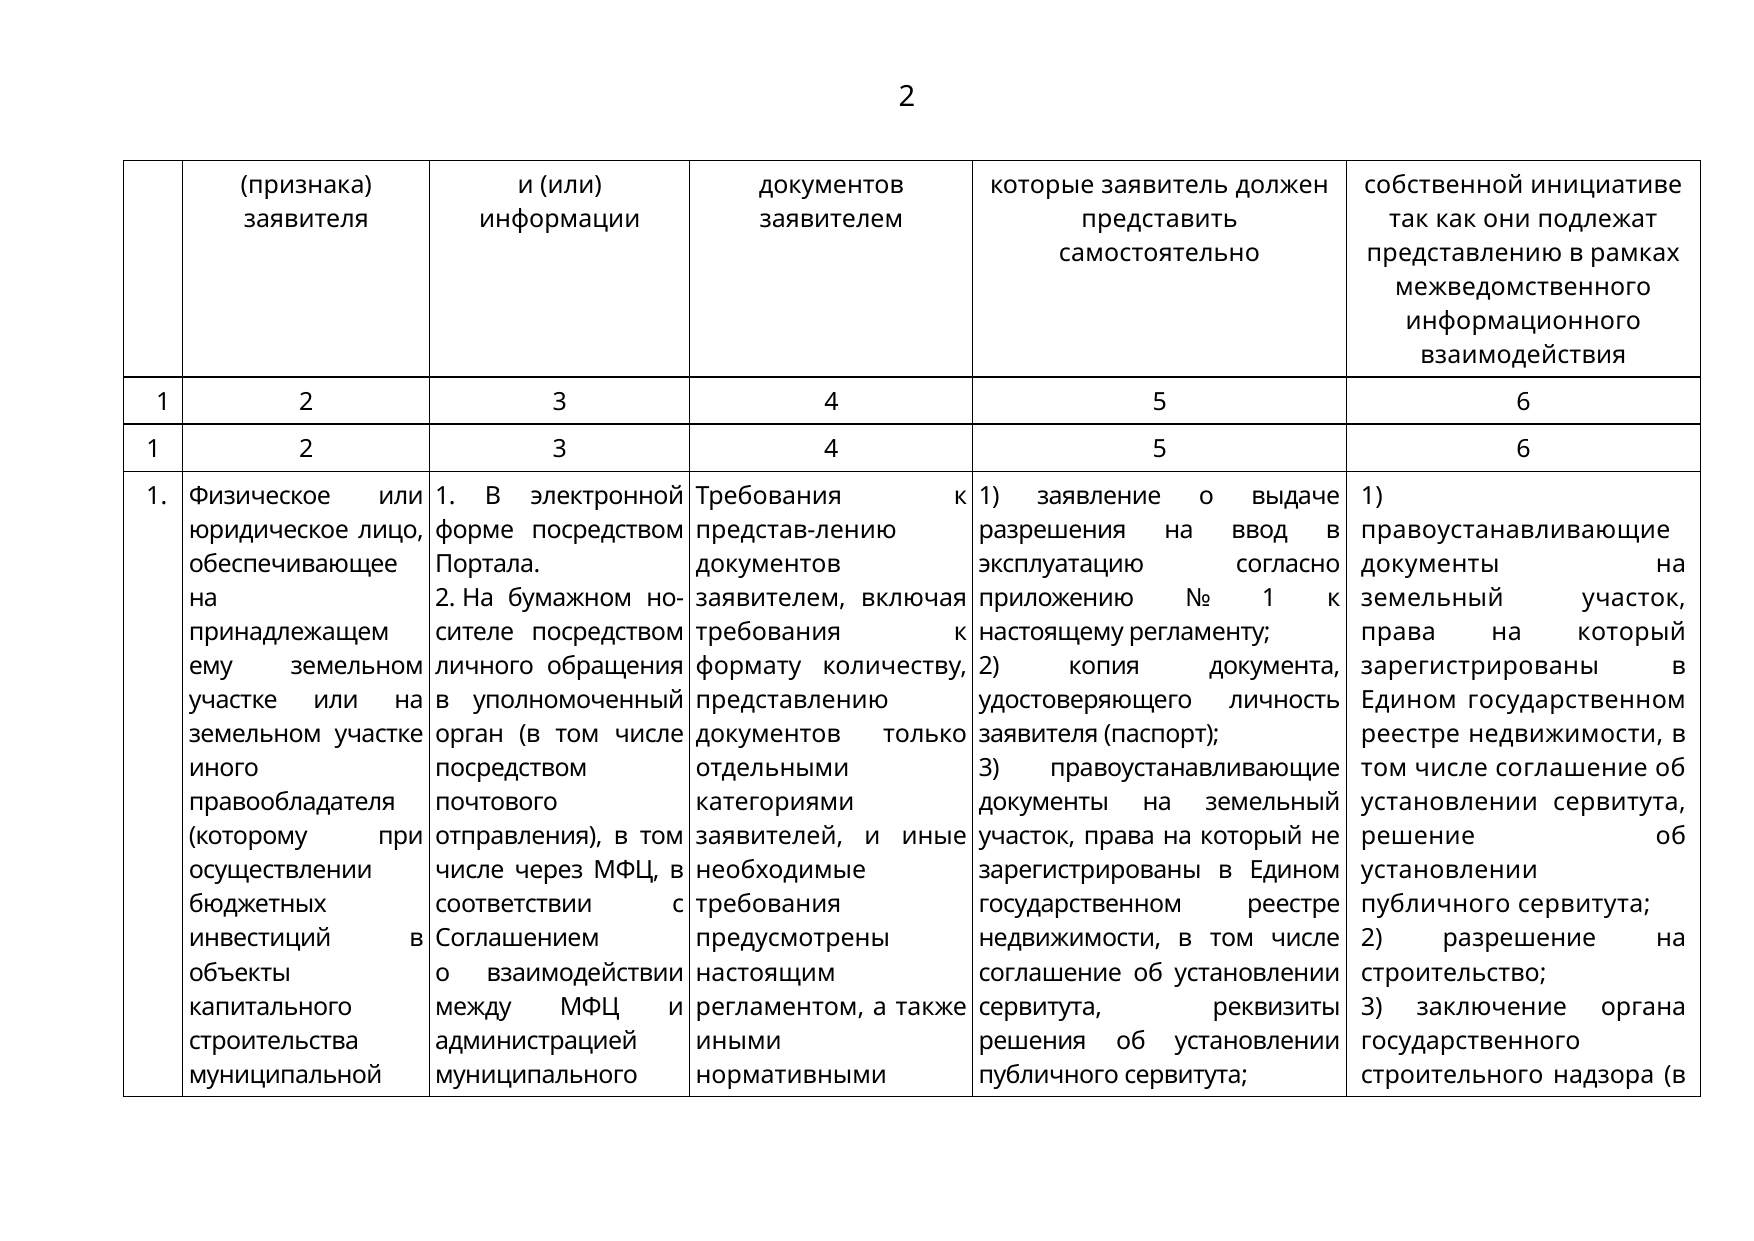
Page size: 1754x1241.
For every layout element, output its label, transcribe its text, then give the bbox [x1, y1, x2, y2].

table_cell 3 [430, 378, 689, 423]
table_cell которые заявитель должен представить самостоятельно [973, 161, 1346, 376]
table_cell 1) заявление о выдаче разрешения на ввод в эксплуатацию согласно приложению № 1 к настоящему регламенту; 2) копия документа, удостоверяющего личность заявителя (паспорт); 3) правоустанавливающие документы на земельный участок, права на который не зарегистрированы в Едином государственном реестре недвижимости, в том числе соглашение об установлении сервитута, реквизиты решения об установлении публичного сервитута; [973, 472, 1346, 1096]
table_header 6 [1347, 425, 1700, 471]
table_cell 6 [1347, 378, 1700, 423]
table_cell 4 [690, 378, 972, 423]
table_header 2 [183, 425, 429, 471]
table_cell Физическое или юридическое лицо, обеспечивающее на принадлежащем ему земельном участке или на земельном участке иного правообладателя (которому при осуществлении бюджетных инвестиций в объекты капитального строительства муниципальной [183, 472, 429, 1096]
table_cell 1. [124, 472, 182, 1096]
table_header 1 [124, 425, 182, 471]
table_cell 1. В электронной форме посредством Портала. 2. На бумажном но-сителе посредством личного обращения в уполномоченный орган (в том числе посредством почтового отправления), в том числе через МФЦ, в соответствии с Соглашением о взаимодействии между МФЦ и администрацией муниципального [430, 472, 689, 1096]
table_header 4 [690, 425, 972, 471]
table_cell 5 [973, 378, 1346, 423]
table_header 5 [973, 425, 1346, 471]
table_cell 2 [183, 378, 429, 423]
table_cell 1) правоустанавливающие документы на земельный участок, права на который зарегистрированы в Едином государственном реестре недвижимости, в том числе соглашение об установлении сервитута, решение об установлении публичного сервитута; 2) разрешение на строительство; 3) заключение органа государственного строительного надзора (в [1347, 472, 1700, 1096]
table_cell 1 [124, 378, 182, 423]
table_cell Требования к представ-лению документов заявителем, включая требования к формату количеству, представлению документов только отдельными категориями заявителей, и иные необходимые требования предусмотрены настоящим регламентом, а также иными нормативными [690, 472, 972, 1096]
table_header 3 [430, 425, 689, 471]
table_cell собственной инициативе так как они подлежат представлению в рамках межведомственного информационного взаимодействия [1347, 161, 1700, 376]
